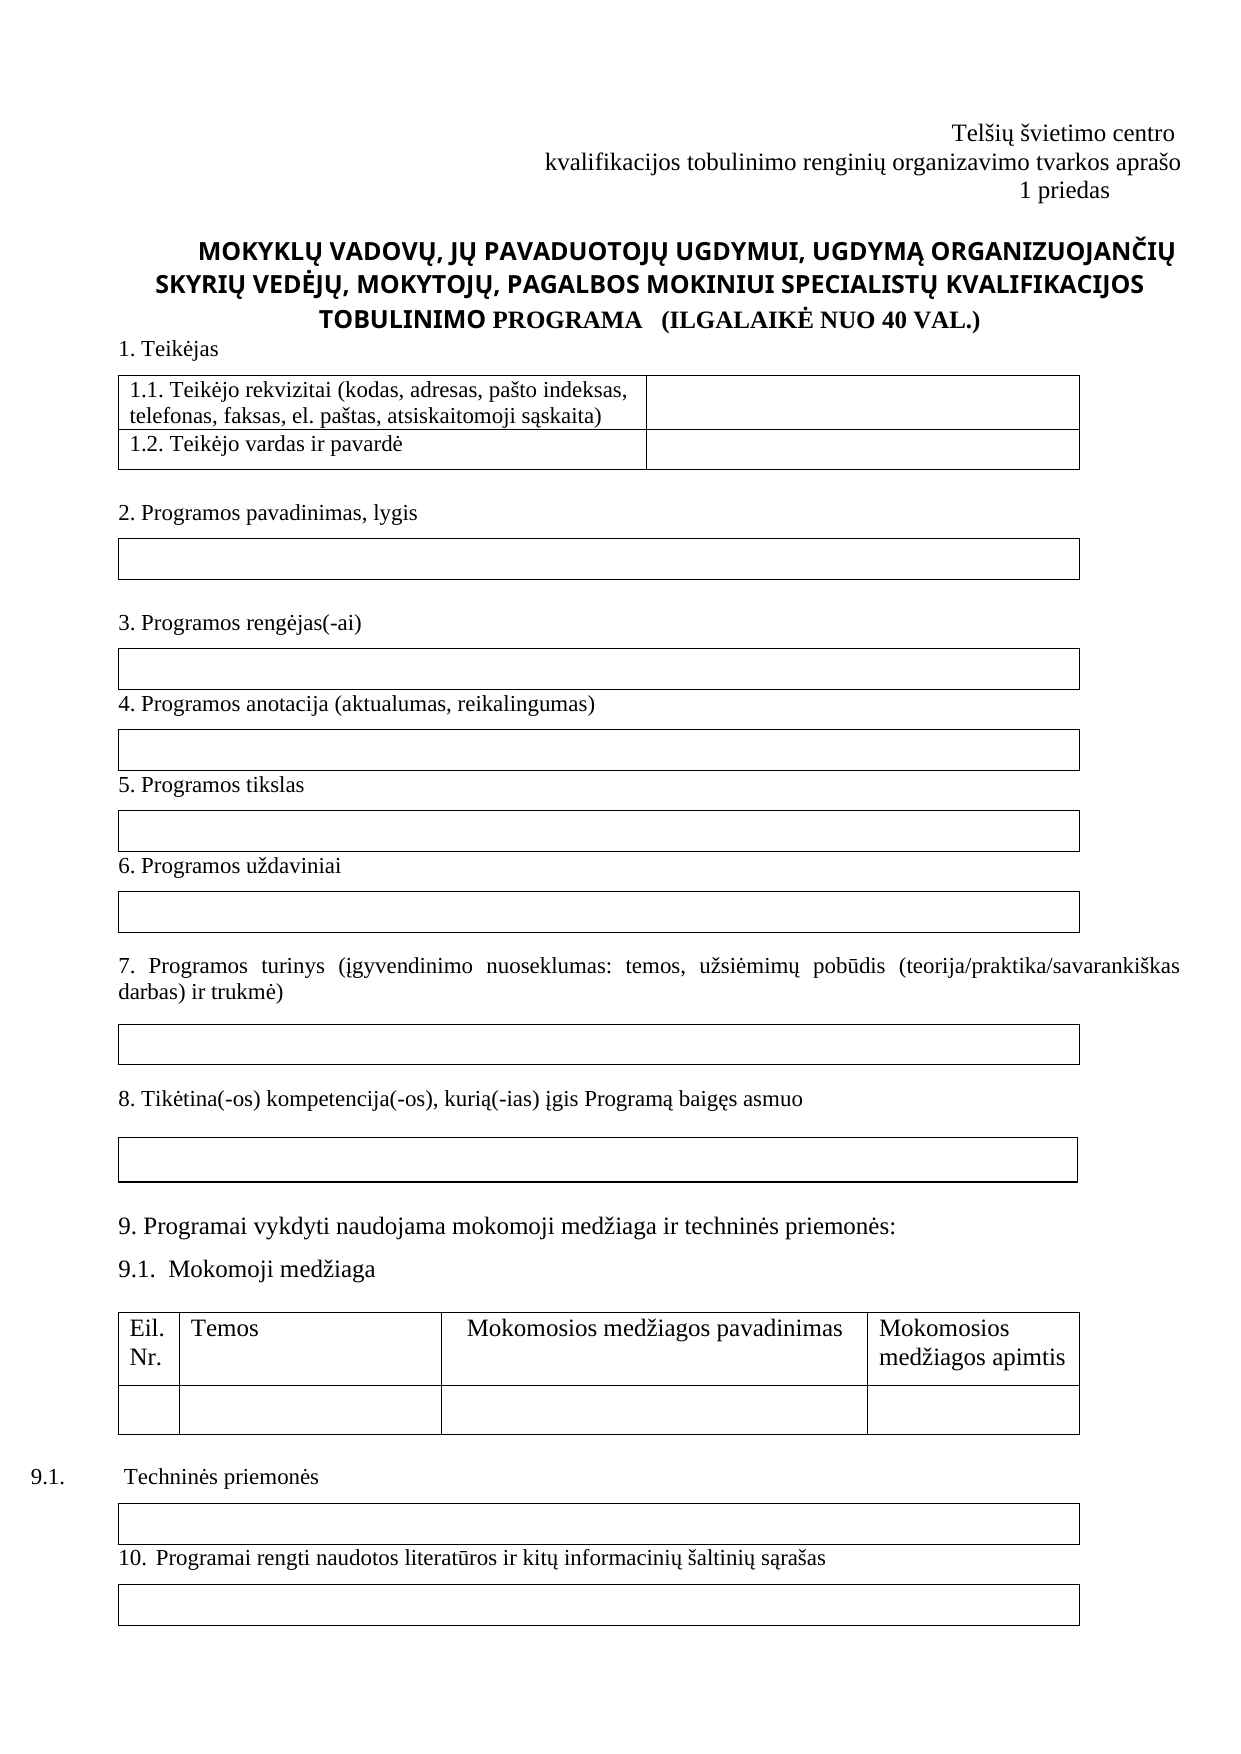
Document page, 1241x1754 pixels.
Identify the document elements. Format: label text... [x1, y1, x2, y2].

subtitle 7. Programos turinys (įgyvendinimo nuoseklumas: temos, užsiėmimų pobūdis (teorija/praktika/savarankiškas darbas) ir trukmė) [118, 952, 1181, 1005]
list Mokomoji medžiaga [118, 1254, 1181, 1283]
table_cell [868, 1386, 1079, 1434]
text Telšių švietimo centro [118, 118, 1181, 147]
text 1 priedas [118, 176, 1181, 204]
table_header [119, 649, 1079, 689]
table_header [119, 539, 1079, 579]
list Techninės priemonės [31, 1463, 1181, 1490]
text 3. Programos rengėjas(-ai) [118, 609, 1181, 635]
text 9. Programai vykdyti naudojama mokomoji medžiaga ir techninės priemonės: [118, 1211, 1181, 1240]
table_header [119, 1585, 1079, 1624]
text kvalifikacijos tobulinimo renginių organizavimo tvarkos aprašo [118, 147, 1181, 176]
subtitle 1. Teikėjas [118, 335, 1181, 362]
table_header [119, 811, 1079, 851]
table_header Temos [180, 1313, 441, 1385]
table_header [119, 892, 1079, 932]
table_cell [647, 430, 1079, 469]
table_header Eil. Nr. [119, 1313, 179, 1385]
table_cell 1.2. Teikėjo vardas ir pavardė [119, 430, 646, 469]
table_header 1.1. Teikėjo rekvizitai (kodas, adresas, pašto indeksas, telefonas, faksas, el. paštas, atsiskaitomoji sąskaita) [119, 376, 646, 428]
table_header [119, 1138, 1077, 1181]
subtitle 6. Programos uždaviniai [118, 852, 1181, 878]
subtitle 5. Programos tikslas [118, 771, 1181, 797]
subtitle Mokyklų vadovų, jų pavaduotojų ugdymui, ugdymą organizuojančių skyrių vedėjų, mokytojų, pagalbos mokiniui specialistų kvalifikacijos tobulinimo PROGRAMA (ILGALAIKĖ NUO 40 VAL.) [118, 233, 1181, 335]
table_header Mokomosios medžiagos apimtis [868, 1313, 1079, 1385]
subtitle 2. Programos pavadinimas, lygis [118, 499, 1181, 525]
table_header Mokomosios medžiagos pavadinimas [442, 1313, 867, 1385]
table_cell [180, 1386, 441, 1434]
table_header [119, 1504, 1079, 1543]
table_header [647, 376, 1079, 428]
text 8. Tikėtina(-os) kompetencija(-os), kurią(-ias) įgis Programą baigęs asmuo [118, 1084, 1181, 1111]
table_cell [442, 1386, 867, 1434]
table_cell [119, 1386, 179, 1434]
table_header [119, 1025, 1079, 1064]
list Programai rengti naudotos literatūros ir kitų informacinių šaltinių sąrašas [118, 1544, 1181, 1571]
table_header [119, 730, 1079, 770]
subtitle 4. Programos anotacija (aktualumas, reikalingumas) [118, 690, 1181, 716]
